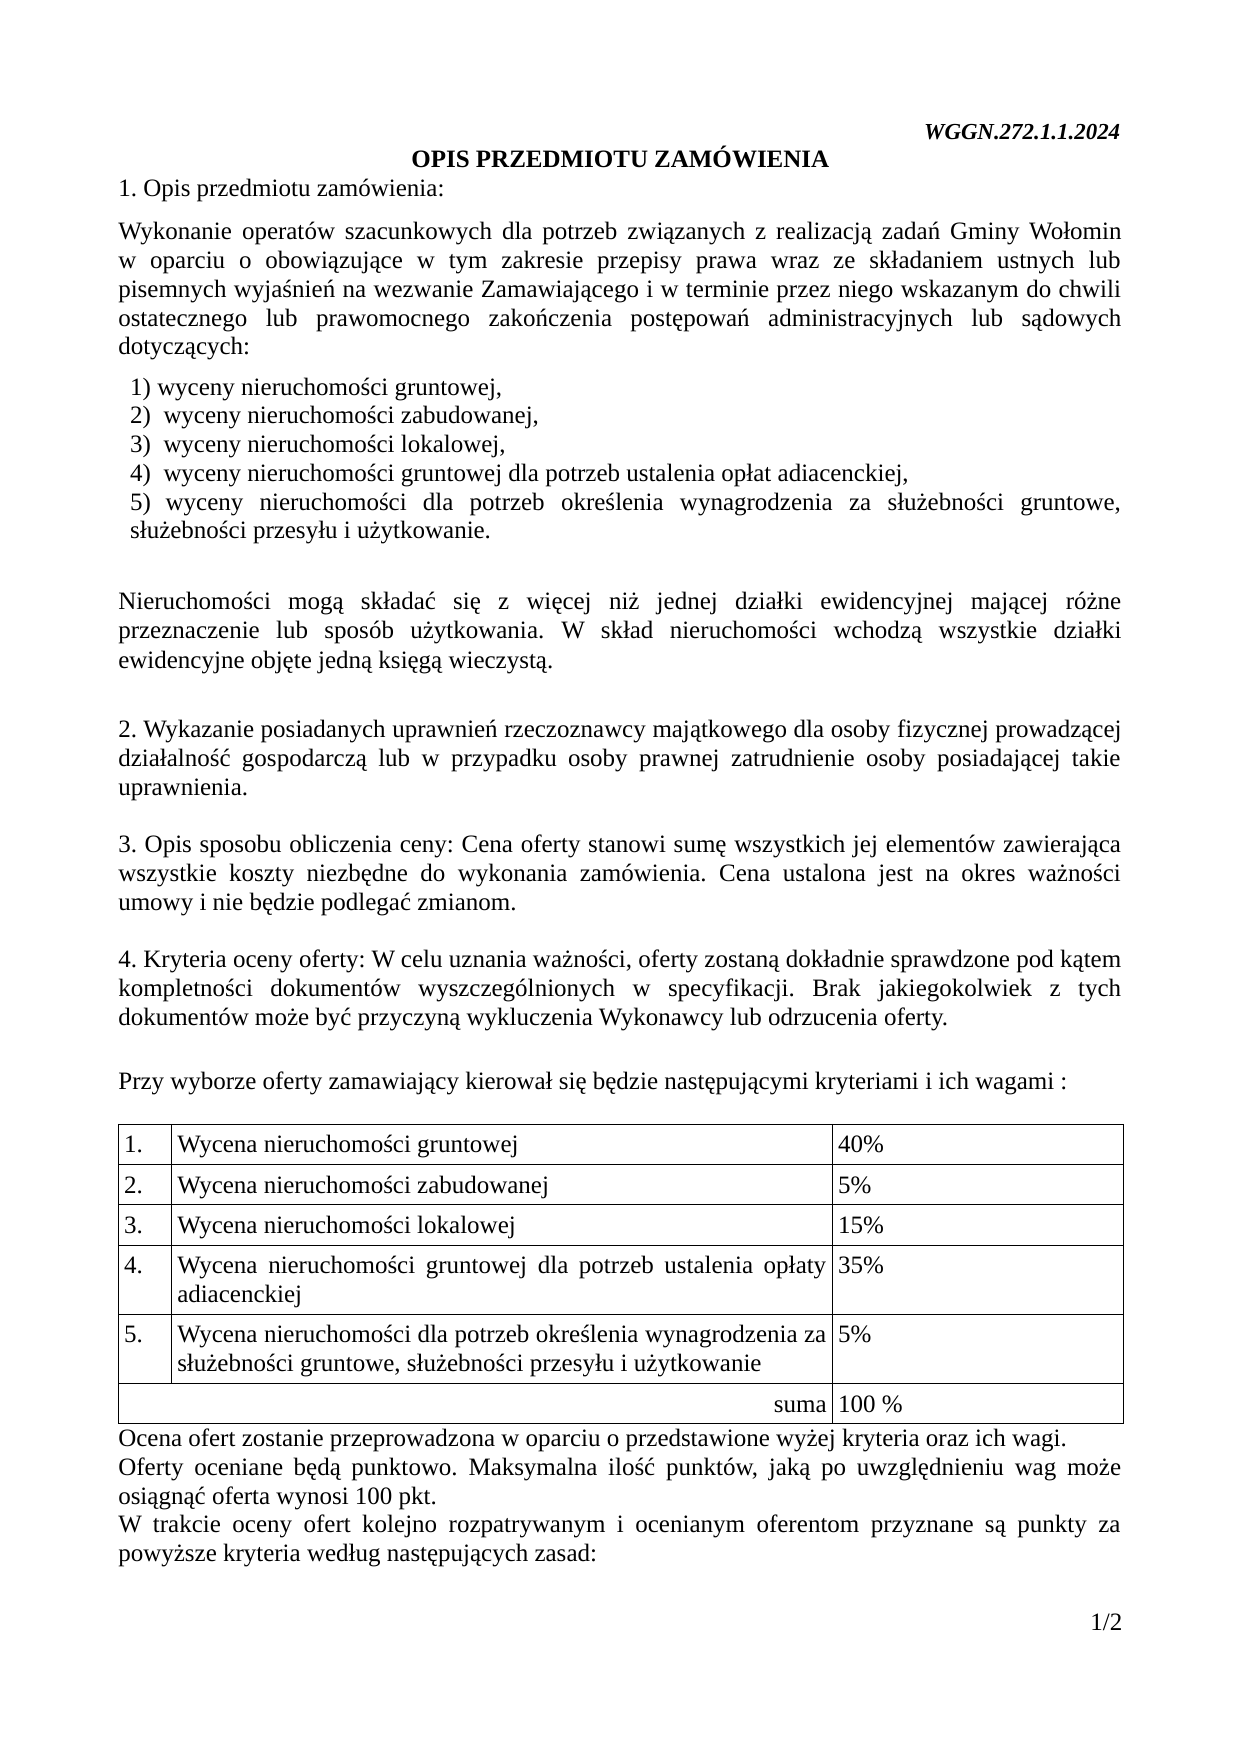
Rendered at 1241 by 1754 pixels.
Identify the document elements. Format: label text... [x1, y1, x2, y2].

text 2) wyceny nieruchomości zabudowanej, [130, 401, 1122, 429]
table_cell 5. [119, 1315, 171, 1383]
table_cell Wycena nieruchomości dla potrzeb określenia wynagrodzenia za służebności gruntowe, służebności przesyłu i użytkowanie [172, 1315, 832, 1383]
table_cell 5% [833, 1315, 1123, 1383]
text 4. Kryteria oceny oferty: W celu uznania ważności, oferty zostaną dokładnie sprawdzone pod kątem kompletności dokumentów wyszczególnionych w specyfikacji. Brak jakiegokolwiek z tych dokumentów może być przyczyną wykluczenia Wykonawcy lub odrzucenia oferty. [118, 944, 1122, 1031]
table_header 100 % [833, 1384, 1123, 1423]
text Nieruchomości mogą składać się z więcej niż jednej działki ewidencyjnej mającej różne przeznaczenie lub sposób użytkowania. W skład nieruchomości wchodzą wszystkie działki ewidencyjne objęte jedną księgą wieczystą. [118, 586, 1122, 674]
table_header 40% [833, 1125, 1123, 1164]
table_header Wycena nieruchomości gruntowej [172, 1125, 832, 1164]
table_cell 3. [119, 1205, 171, 1245]
text 3. Opis sposobu obliczenia ceny: Cena oferty stanowi sumę wszystkich jej elementów zawierająca wszystkie koszty niezbędne do wykonania zamówienia. Cena ustalona jest na okres ważności umowy i nie będzie podlegać zmianom. [118, 829, 1122, 916]
table_cell 2. [119, 1165, 171, 1204]
table_cell Wycena nieruchomości gruntowej dla potrzeb ustalenia opłaty adiacenckiej [172, 1246, 832, 1314]
text 3) wyceny nieruchomości lokalowej, [130, 429, 1122, 458]
text Przy wyborze oferty zamawiający kierował się będzie następującymi kryteriami i ich wagami : [118, 1066, 1122, 1095]
table_cell 4. [119, 1246, 171, 1314]
text Wykonanie operatów szacunkowych dla potrzeb związanych z realizacją zadań Gminy Wołomin w oparciu o obowiązujące w tym zakresie przepisy prawa wraz ze składaniem ustnych lub pisemnych wyjaśnień na wezwanie Zamawiającego i w terminie przez niego wskazanym do chwili ostatecznego lub prawomocnego zakończenia postępowań administracyjnych lub sądowych dotyczących: [118, 216, 1122, 360]
text 5) wyceny nieruchomości dla potrzeb określenia wynagrodzenia za służebności gruntowe, służebności przesyłu i użytkowanie. [130, 487, 1122, 544]
text Ocena ofert zostanie przeprowadzona w oparciu o przedstawione wyżej kryteria oraz ich wagi. [118, 1424, 1122, 1452]
text W trakcie oceny ofert kolejno rozpatrywanym i ocenianym oferentom przyznane są punkty za powyższe kryteria według następujących zasad: [118, 1509, 1122, 1567]
table_cell 5% [833, 1165, 1123, 1204]
table_cell Wycena nieruchomości zabudowanej [172, 1165, 832, 1204]
table_cell 15% [833, 1205, 1123, 1245]
text 1. Opis przedmiotu zamówienia: [118, 173, 1122, 202]
text OPIS PRZEDMIOTU ZAMÓWIENIA [118, 144, 1122, 173]
text 4) wyceny nieruchomości gruntowej dla potrzeb ustalenia opłat adiacenckiej, [130, 458, 1122, 487]
text 2. Wykazanie posiadanych uprawnień rzeczoznawcy majątkowego dla osoby fizycznej prowadzącej działalność gospodarczą lub w przypadku osoby prawnej zatrudnienie osoby posiadającej takie uprawnienia. [118, 714, 1122, 801]
text Oferty oceniane będą punktowo. Maksymalna ilość punktów, jaką po uwzględnieniu wag może osiągnąć oferta wynosi 100 pkt. [118, 1452, 1122, 1509]
table_cell 35% [833, 1246, 1123, 1314]
text WGGN.272.1.1.2024 [118, 118, 1122, 144]
table_cell Wycena nieruchomości lokalowej [172, 1205, 832, 1245]
table_header suma [119, 1384, 832, 1423]
table_header 1. [119, 1125, 171, 1164]
text 1) wyceny nieruchomości gruntowej, [130, 372, 1122, 401]
